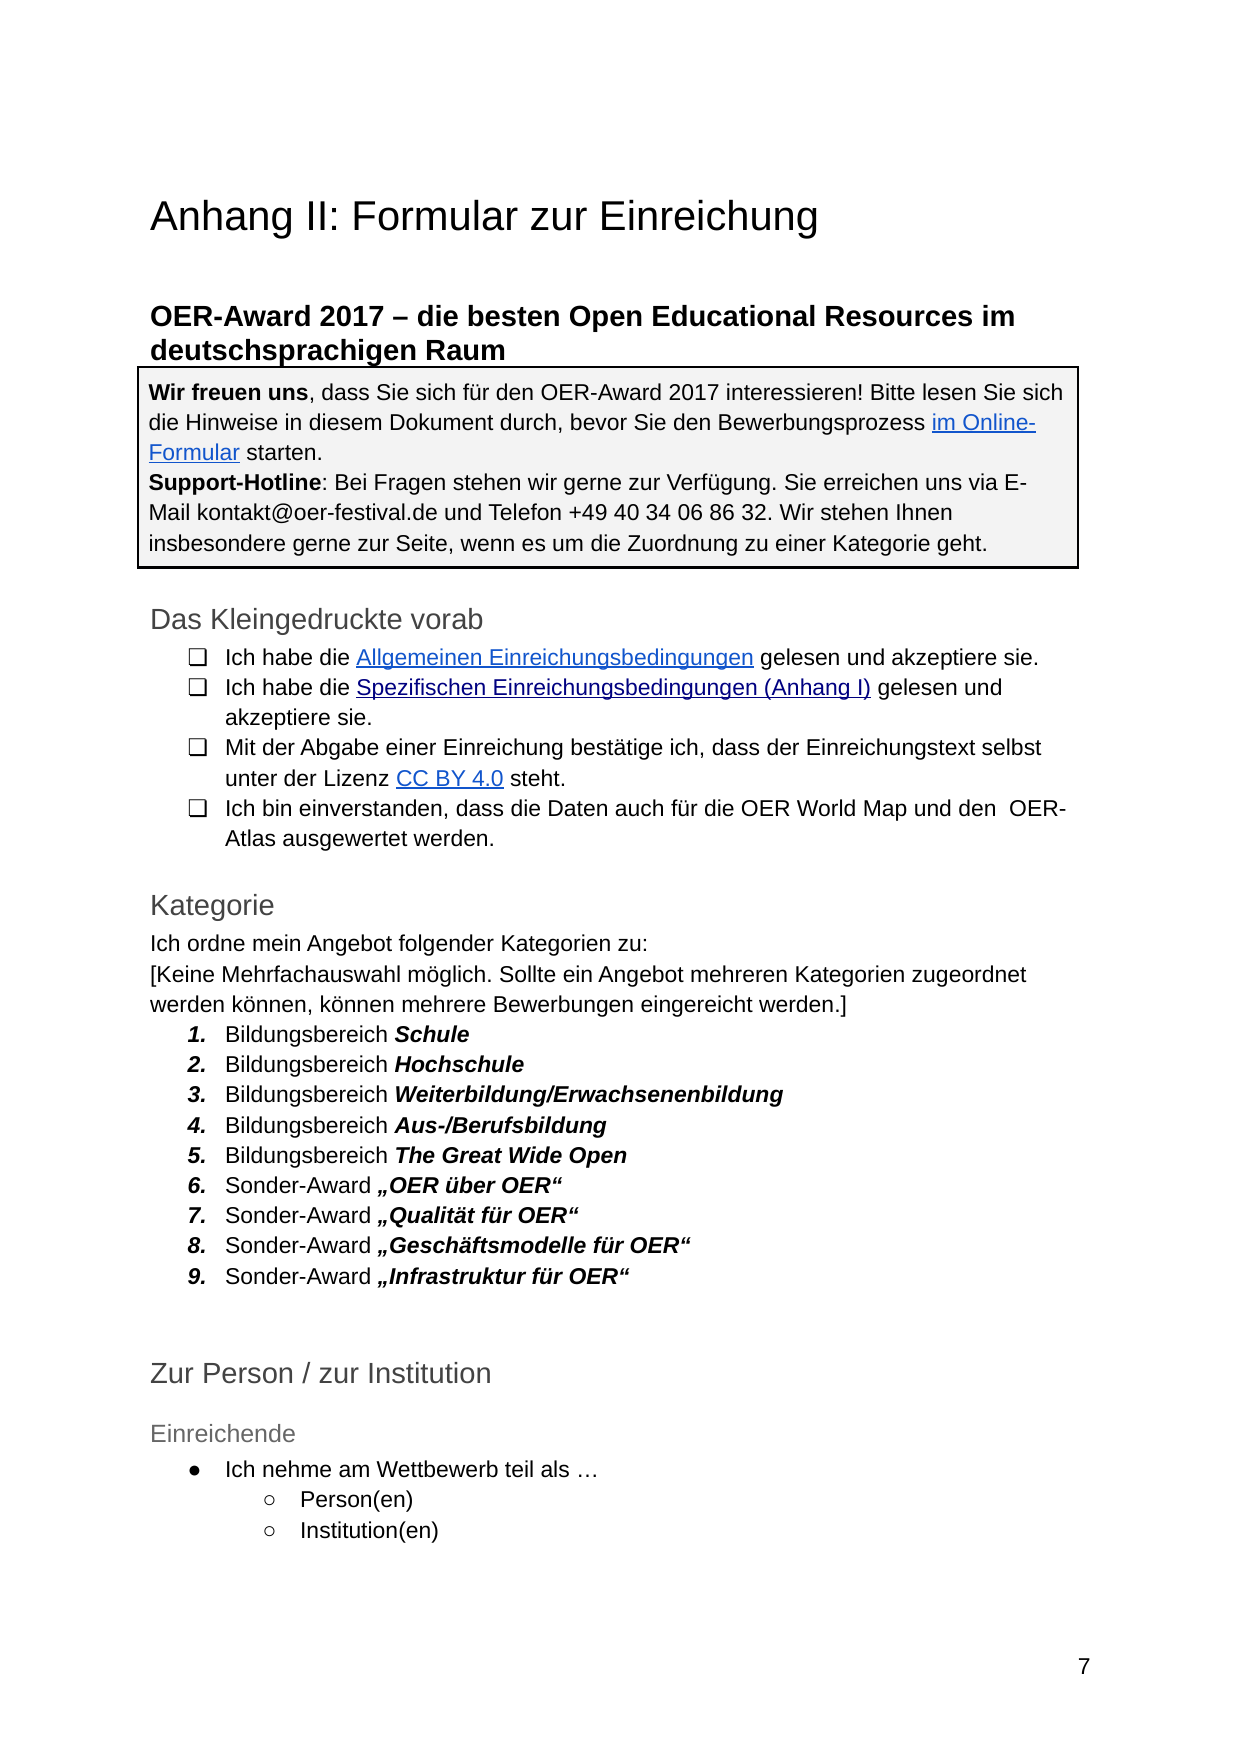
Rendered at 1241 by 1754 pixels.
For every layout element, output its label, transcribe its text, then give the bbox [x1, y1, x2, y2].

list Ich habe die Spezifischen Einreichungsbedingungen (Anhang I) gelesen und akzeptiere sie. [187, 674, 1090, 730]
list Ich bin einverstanden, dass die Daten auch für die OER World Map und den OER-Atlas ausgewertet werden. [187, 795, 1090, 851]
list Ich habe die Allgemeinen Einreichungsbedingungen gelesen und akzeptiere sie. [187, 644, 1090, 670]
table_header Wir freuen uns, dass Sie sich für den OER-Award 2017 interessieren! Bitte lesen Sie sich die Hinweise in diesem Dokument durch, bevor Sie den Bewerbungsprozess im Online-Formular starten. Support-Hotline: Bei Fragen stehen wir gerne zur Verfügung. Sie erreichen uns via E-Mail kontakt@oer-festival.de und Telefon +49 40 34 06 86 32. Wir stehen Ihnen insbesondere gerne zur Seite, wenn es um die Zuordnung zu einer Kategorie geht. [139, 368, 1077, 566]
list Bildungsbereich Hochschule [187, 1051, 1090, 1077]
text Ich ordne mein Angebot folgender Kategorien zu: [Keine Mehrfachauswahl möglich. Sollte ein Angebot mehreren Kategorien zugeordnet werden können, können mehrere Bewerbungen eingereicht werden.] [150, 930, 1090, 1017]
subtitle Zur Person / zur Institution [150, 1356, 1090, 1390]
list Bildungsbereich Aus-/Berufsbildung [187, 1112, 1090, 1138]
subtitle Anhang II: Formular zur Einreichung [150, 192, 1090, 239]
subtitle Einreichende [150, 1419, 1090, 1448]
list Sonder-Award „Infrastruktur für OER“ [187, 1263, 1090, 1289]
list Institution(en) [262, 1517, 1090, 1543]
subtitle OER-Award 2017 – die besten Open Educational Resources im deutschsprachigen Raum [150, 299, 1090, 366]
subtitle Kategorie [150, 888, 1090, 922]
list Sonder-Award „OER über OER“ [187, 1172, 1090, 1198]
list Bildungsbereich Schule [187, 1021, 1090, 1047]
subtitle Das Kleingedruckte vorab [150, 602, 1090, 635]
list Mit der Abgabe einer Einreichung bestätige ich, dass der Einreichungstext selbst unter der Lizenz CC BY 4.0 steht. [187, 734, 1090, 791]
list Ich nehme am Wettbewerb teil als … [187, 1456, 1090, 1482]
list Sonder-Award „Qualität für OER“ [187, 1202, 1090, 1228]
list Sonder-Award „Geschäftsmodelle für OER“ [187, 1232, 1090, 1259]
list Bildungsbereich The Great Wide Open [187, 1142, 1090, 1168]
list Bildungsbereich Weiterbildung/Erwachsenenbildung [187, 1081, 1090, 1108]
list Person(en) [262, 1486, 1090, 1513]
